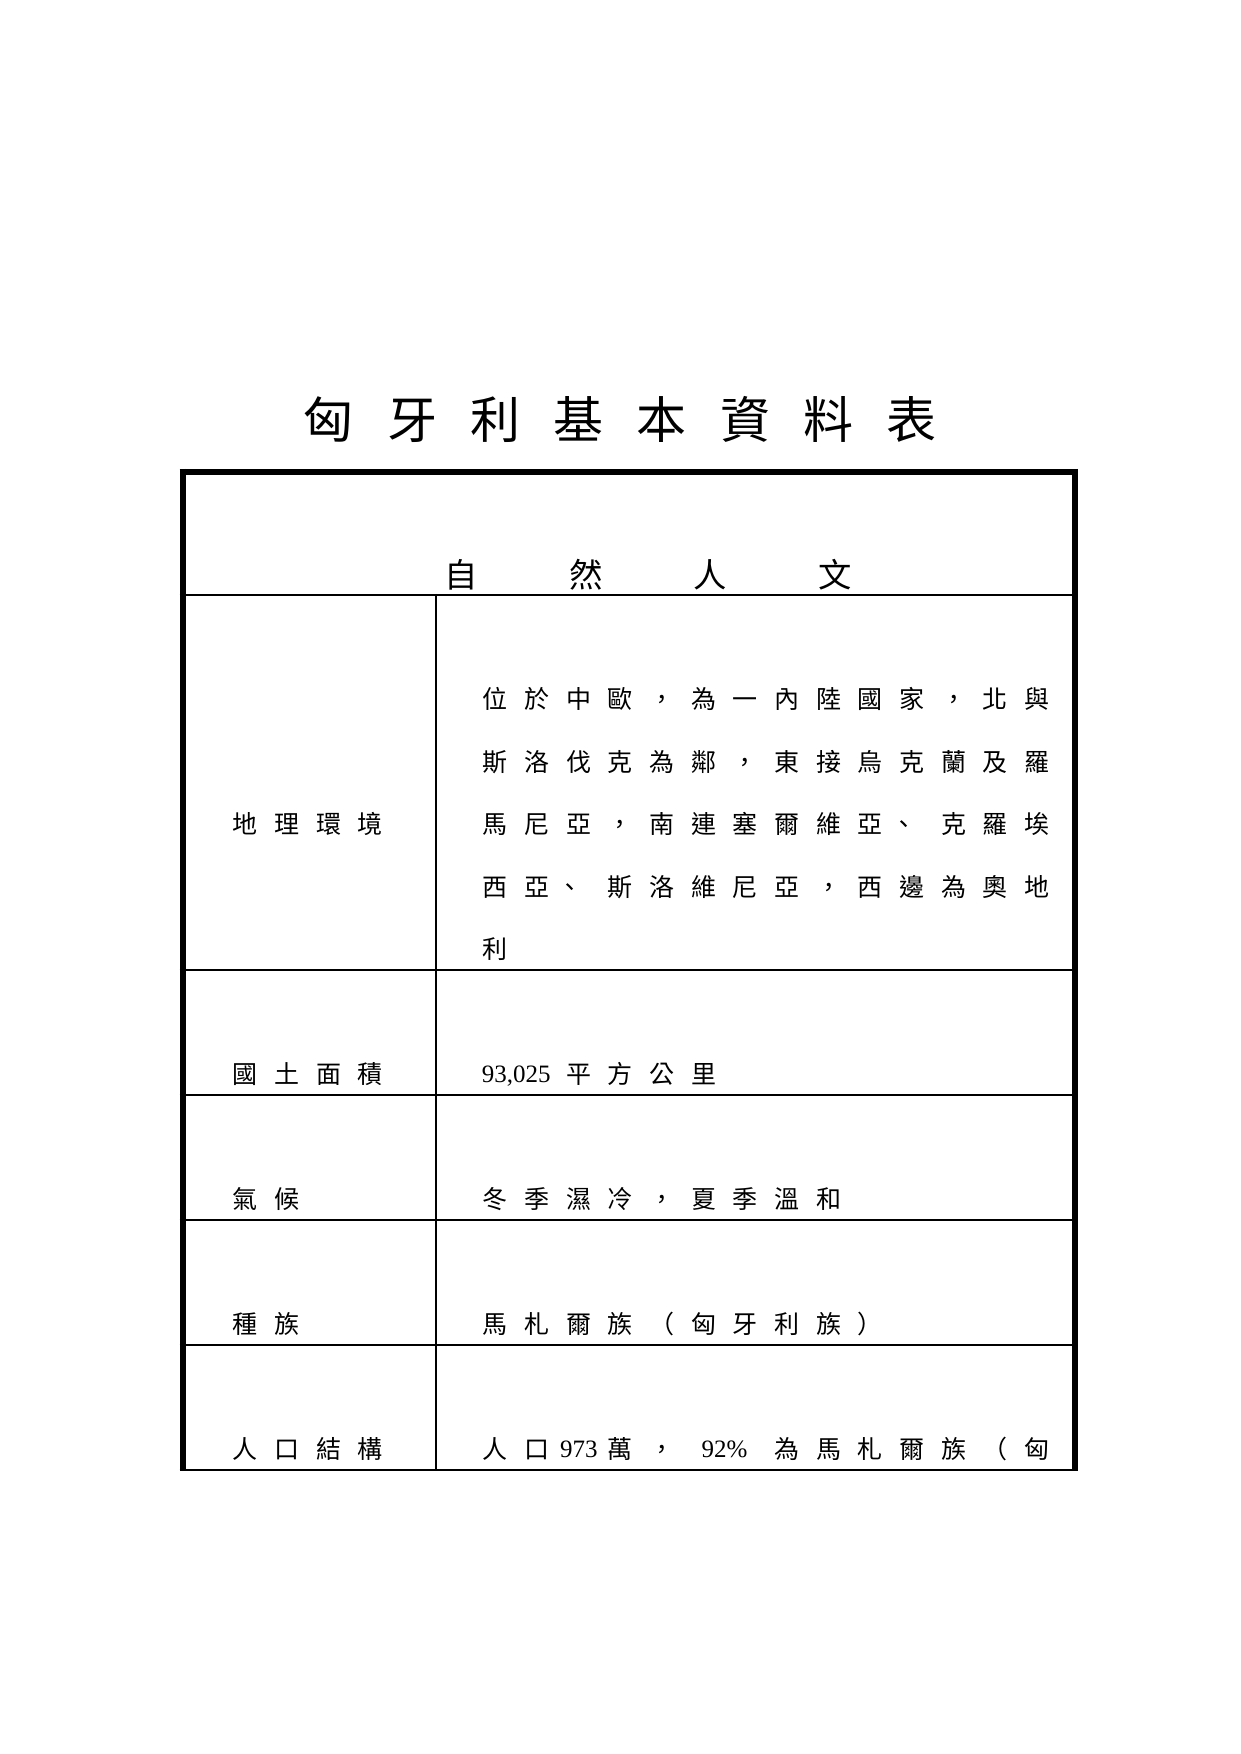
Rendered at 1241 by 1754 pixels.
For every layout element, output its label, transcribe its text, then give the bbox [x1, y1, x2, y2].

table_cell 國土面積 [186, 971, 435, 1094]
table_cell 93,025平方公里 [437, 971, 1072, 1094]
table_cell 馬札爾族（匈牙利族） [437, 1221, 1072, 1344]
table_cell 種族 [186, 1221, 435, 1344]
table_cell 冬季濕冷，夏季溫和 [437, 1096, 1072, 1219]
table_cell 人口結構 [186, 1346, 435, 1469]
table_header 自 然 人 文 [186, 475, 1072, 594]
table_cell 地理環境 [186, 596, 435, 969]
table_cell 氣候 [186, 1096, 435, 1219]
table_cell 位於中歐，為一內陸國家，北與斯洛伐克為鄰，東接烏克蘭及羅馬尼亞，南連塞爾維亞、克羅埃西亞、斯洛維尼亞，西邊為奧地利 [437, 596, 1072, 969]
text 匈牙利基本資料表 [183, 344, 1058, 469]
table_cell 人口973萬，92%為馬札爾族（匈 [437, 1346, 1072, 1469]
